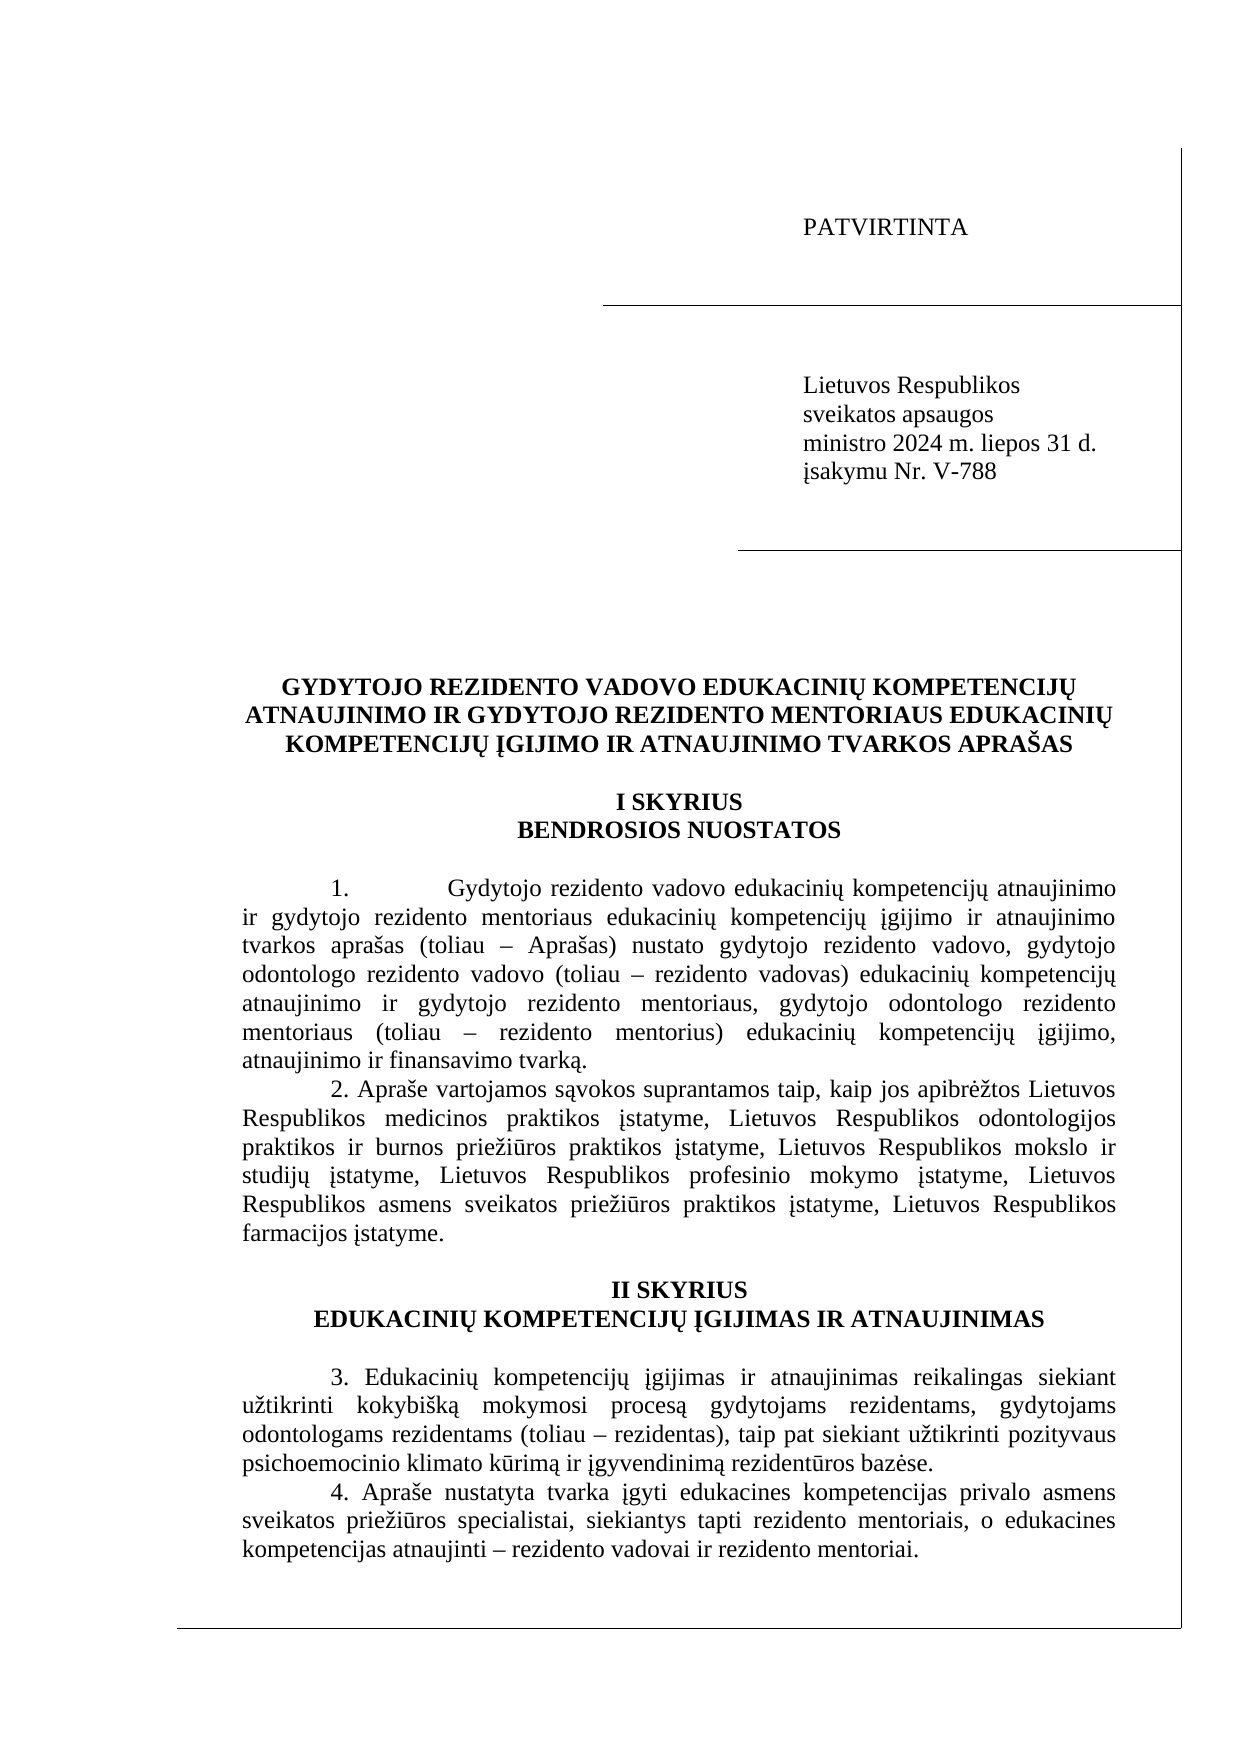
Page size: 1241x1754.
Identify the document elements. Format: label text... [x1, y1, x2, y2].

text 1. Gydytojo rezidento vadovo edukacinių kompetencijų atnaujinimo ir gydytojo rezidento mentoriaus edukacinių kompetencijų įgijimo ir atnaujinimo tvarkos aprašas (toliau – Aprašas) nustato gydytojo rezidento vadovo, gydytojo odontologo rezidento vadovo (toliau – rezidento vadovas) edukacinių kompetencijų atnaujinimo ir gydytojo rezidento mentoriaus, gydytojo odontologo rezidento mentoriaus (toliau – rezidento mentorius) edukacinių kompetencijų įgijimo, atnaujinimo ir finansavimo tvarką. [177, 873, 1181, 1074]
text GYDYTOJO REZIDENTO VADOVO EDUKACINIŲ KOMPETENCIJŲ ATNAUJINIMO IR GYDYTOJO REZIDENTO MENTORIAUS EDUKACINIŲ KOMPETENCIJŲ ĮGIJIMO IR ATNAUJINIMO TVARKOS APRAŠAS [177, 672, 1181, 758]
text I SKYRIUS [177, 787, 1181, 816]
text 3. Edukacinių kompetencijų įgijimas ir atnaujinimas reikalingas siekiant užtikrinti kokybišką mokymosi procesą gydytojams rezidentams, gydytojams odontologams rezidentams (toliau – rezidentas), taip pat siekiant užtikrinti pozityvaus psichoemocinio klimato kūrimą ir įgyvendinimą rezidentūros bazėse. [177, 1362, 1181, 1477]
text EDUKACINIŲ KOMPETENCIJŲ ĮGIJIMAS IR ATNAUJINIMAS [177, 1304, 1181, 1333]
text 2. Apraše vartojamos sąvokos suprantamos taip, kaip jos apibrėžtos Lietuvos Respublikos medicinos praktikos įstatyme, Lietuvos Respublikos odontologijos praktikos ir burnos priežiūros praktikos įstatyme, Lietuvos Respublikos mokslo ir studijų įstatyme, Lietuvos Respublikos profesinio mokymo įstatyme, Lietuvos Respublikos asmens sveikatos priežiūros praktikos įstatyme, Lietuvos Respublikos farmacijos įstatyme. [177, 1074, 1181, 1247]
text BENDROSIOS NUOSTATOS [177, 816, 1181, 844]
text II SKYRIUS [177, 1276, 1181, 1304]
text ministro 2024 m. liepos 31 d. [738, 428, 1181, 456]
text PATVIRTINTA [603, 148, 1181, 305]
text įsakymu Nr. V-788 [738, 456, 1181, 550]
text Lietuvos Respublikos sveikatos apsaugos [738, 306, 1181, 428]
text 4. Apraše nustatyta tvarka įgyti edukacines kompetencijas privalo asmens sveikatos priežiūros specialistai, siekiantys tapti rezidento mentoriais, o edukacines kompetencijas atnaujinti – rezidento vadovai ir rezidento mentoriai. [177, 1477, 1181, 1628]
